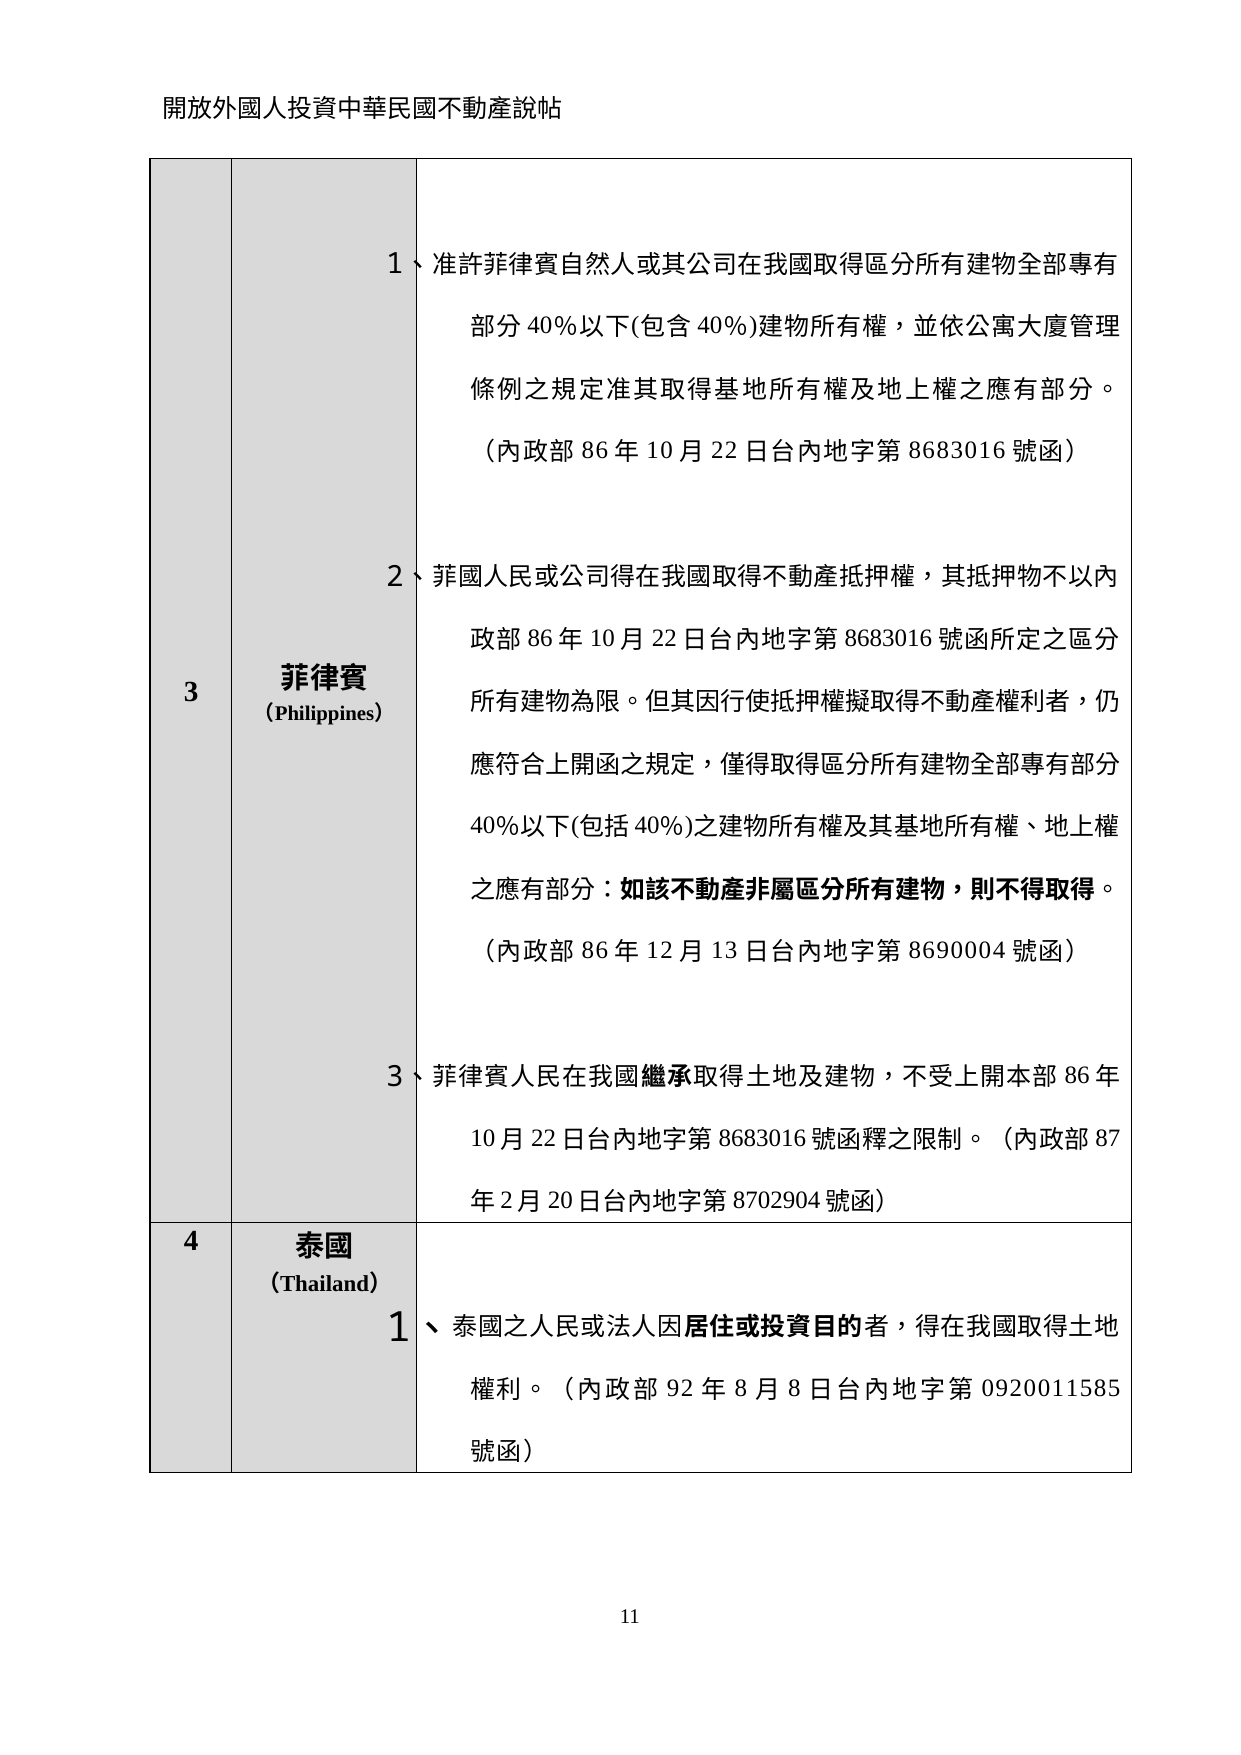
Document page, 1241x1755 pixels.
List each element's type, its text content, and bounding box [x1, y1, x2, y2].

table_cell 4 [151, 1223, 231, 1472]
table_cell 准許菲律賓自然人或其公司在我國取得區分所有建物全部專有部分40％以下(包含40％)建物所有權，並依公寓大廈管理條例之規定准其取得基地所有權及地上權之應有部分。（內政部86年10月22日台內地字第8683016號函） 菲國人民或公司得在我國取得不動產抵押權，其抵押物不以內政部86年10月22日台內地字第8683016號函所定之區分所有建物為限。但其因行使抵押權擬取得不動產權利者，仍應符合上開函之規定，僅得取得區分所有建物全部專有部分40％以下(包括40％)之建物所有權及其基地所有權、地上權之應有部分：如該不動產非屬區分所有建物，則不得取得。（內政部86年12月13日台內地字第8690004號函） 菲律賓人民在我國繼承取得土地及建物，不受上開本部86年10月22日台內地字第8683016號函釋之限制。（內政部87年2月20日台內地字第8702904號函） [417, 159, 1131, 1222]
table_cell 泰國 （Thailand） [232, 1223, 416, 1472]
table_cell 3 [151, 159, 231, 1222]
table_cell 菲律賓 （Philippines） [232, 159, 416, 1222]
table_cell 泰國之人民或法人因居住或投資目的者，得在我國取得土地權利。（內政部92年8月8日台內地字第0920011585號函） 泰國人得因繼承而取得我國土地權利，至於有關其土地面積，因取得當時並無限制，辦理繼承時，應亦無須另予限制。（內政部92年12月15日台內地字第0920016705號函） [417, 1223, 1131, 1472]
